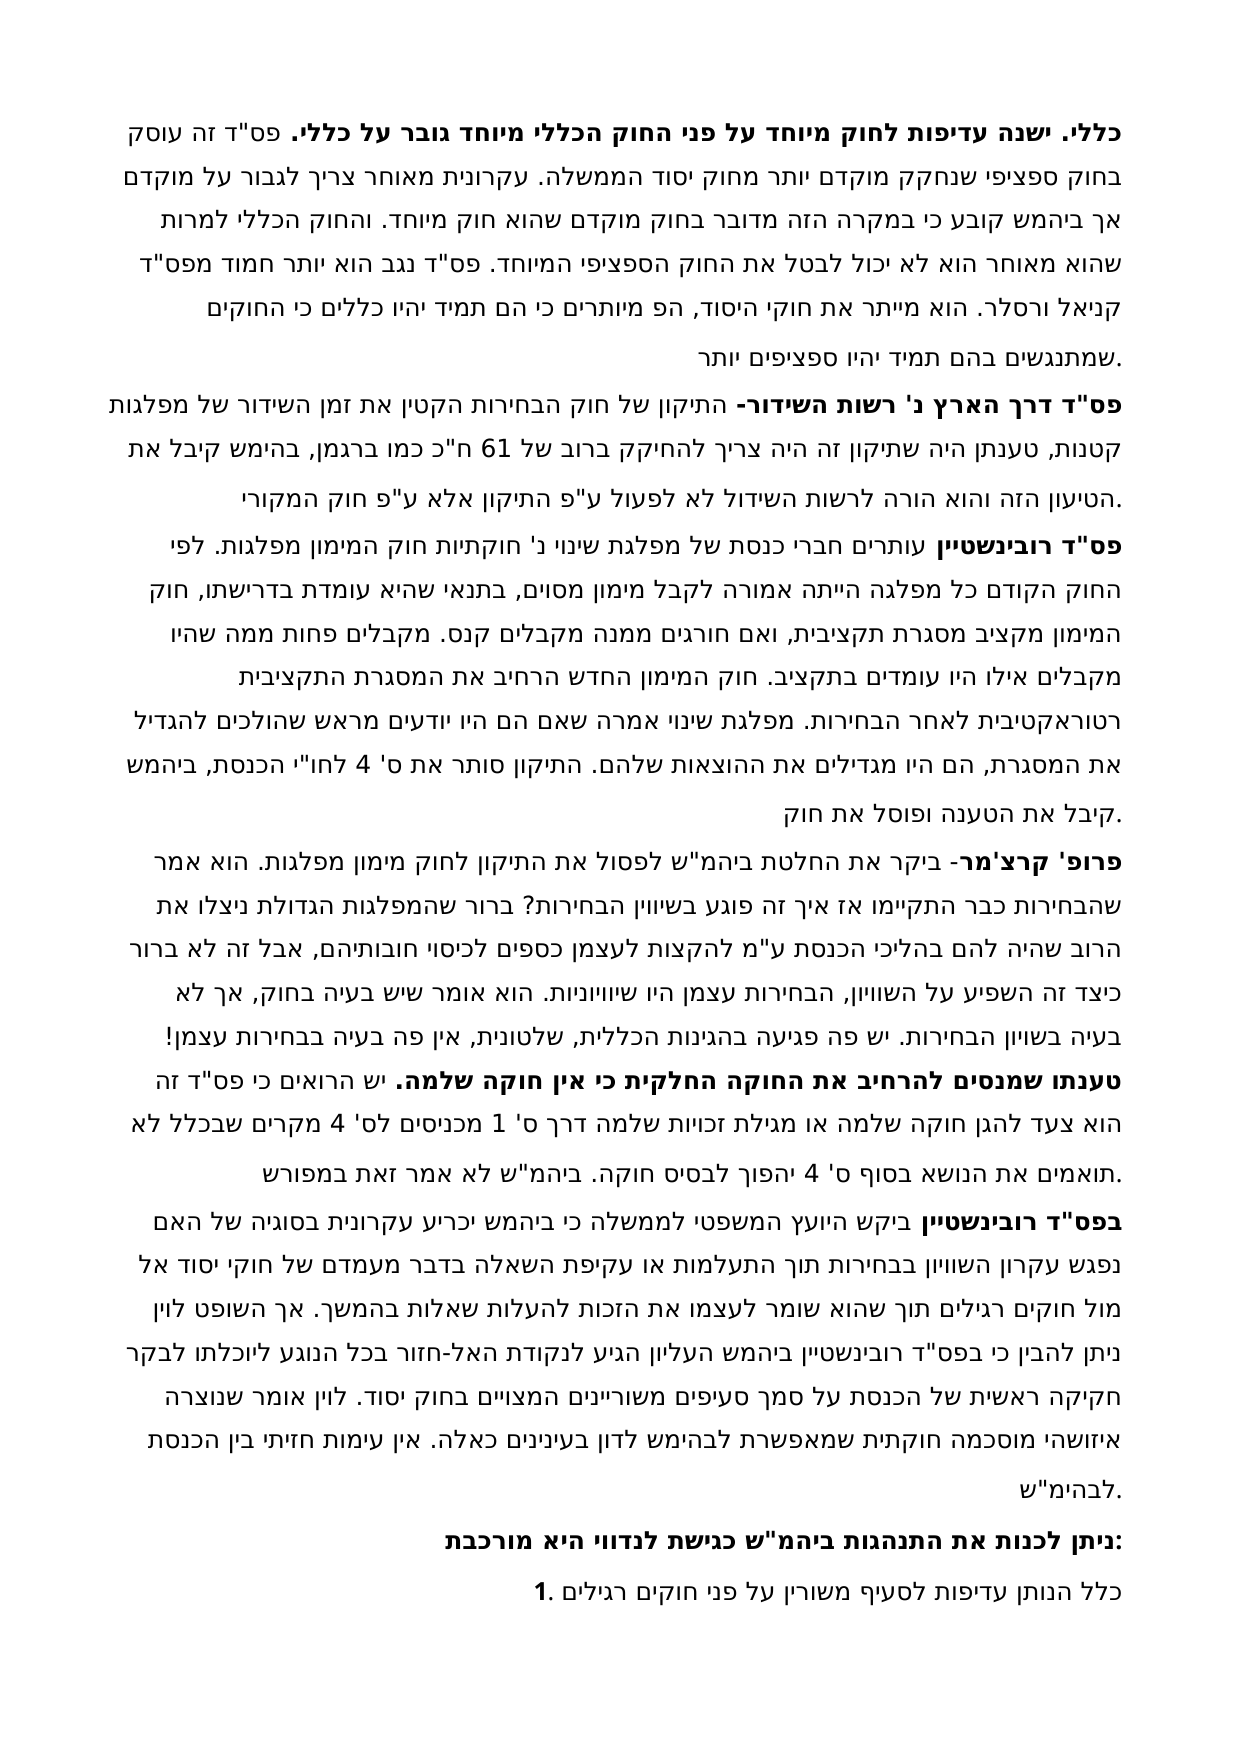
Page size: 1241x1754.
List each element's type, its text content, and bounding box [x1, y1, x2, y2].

text פס"ד רובינשטיין עותרים חברי כנסת של מפלגת שינוי נ' חוקתיות חוק המימון מפלגות. לפי החוק הקודם כל מפלגה הייתה אמורה לקבל מימון מסוים, בתנאי שהיא עומדת בדרישתו, חוק המימון מקציב מסגרת תקציבית, ואם חורגים ממנה מקבלים קנס. מקבלים פחות ממה שהיו מקבלים אילו היו עומדים בתקציב. חוק המימון החדש הרחיב את המסגרת התקציבית רטוראקטיבית לאחר הבחירות. מפלגת שינוי אמרה שאם הם היו יודעים מראש שהולכים להגדיל את המסגרת, הם היו מגדילים את ההוצאות שלהם. התיקון סותר את ס' 4 לחו"י הכנסת, ביהמש קיבל את הטענה ופוסל את חוק. [119, 531, 1122, 830]
text בפס"ד רובינשטיין ביקש היועץ המשפטי לממשלה כי ביהמש יכריע עקרונית בסוגיה של האם נפגש עקרון השוויון בבחירות תוך התעלמות או עקיפת השאלה בדבר מעמדם של חוקי יסוד אל מול חוקים רגילים תוך שהוא שומר לעצמו את הזכות להעלות שאלות בהמשך. אך השופט לוין ניתן להבין כי בפס"ד רובינשטיין ביהמש העליון הגיע לנקודת האל-חזור בכל הנוגע ליוכלתו לבקר חקיקה ראשית של הכנסת על סמך סעיפים משוריינים המצויים בחוק יסוד. לוין אומר שנוצרה איזושהי מוסכמה חוקתית שמאפשרת לבהימש לדון בעינינים כאלה. אין עימות חזיתי בין הכנסת לבהימ"ש. [119, 1207, 1122, 1506]
text 1. כלל הנותן עדיפות לסעיף משורין על פני חוקים רגילים [119, 1574, 1122, 1608]
text ניתן לכנות את התנהגות ביהמ"ש כגישת לנדווי היא מורכבת: [119, 1523, 1122, 1557]
text פרופ' קרצ'מר- ביקר את החלטת ביהמ"ש לפסול את התיקון לחוק מימון מפלגות. הוא אמר שהבחירות כבר התקיימו אז איך זה פוגע בשיווין הבחירות? ברור שהמפלגות הגדולת ניצלו את הרוב שהיה להם בהליכי הכנסת ע"מ להקצות לעצמן כספים לכיסוי חובותיהם, אבל זה לא ברור כיצד זה השפיע על השוויון, הבחירות עצמן היו שיוויוניות. הוא אומר שיש בעיה בחוק, אך לא בעיה בשויון הבחירות. יש פה פגיעה בהגינות הכללית, שלטונית, אין פה בעיה בבחירות עצמן! טענתו שמנסים להרחיב את החוקה החלקית כי אין חוקה שלמה. יש הרואים כי פס"ד זה הוא צעד להגן חוקה שלמה או מגילת זכויות שלמה דרך ס' 1 מכניסים לס' 4 מקרים שבכלל לא תואמים את הנושא בסוף ס' 4 יהפוך לבסיס חוקה. ביהמ"ש לא אמר זאת במפורש. [119, 847, 1122, 1190]
text פס"ד דרך הארץ נ' רשות השידור- התיקון של חוק הבחירות הקטין את זמן השידור של מפלגות קטנות, טענתן היה שתיקון זה היה צריך להחיקק ברוב של 61 ח"כ כמו ברגמן, בהימש קיבל את הטיעון הזה והוא הורה לרשות השידול לא לפעול ע"פ התיקון אלא ע"פ חוק המקורי. [81, 390, 1122, 514]
text פס"ד נגב שחיקת מעמדם של חוקי היסוד באה במיוחד בפס"ד זה. בעלים של תחת דלק הורשעה בעברית של מצרך בלתי מתאים לתקן שפורסם. היא מכרה דלק מדולל. היא מנסה לומר שאם יש עקרון כללי שקבוע בחוק יסוד והוא מתנגש עם כלל ספציפי שקבוע בחקיקה רגילה, מה שגובר זה העיקרון הכללי שנקבע בחוק יסוד. מדובר על ס' 31 לחוק יסוד הממשלה שקבע ששר בממשלה איו יכול להעביר סמכות חוקית לחוקק חקיקת משנה שניתנה לו למישהו אחר זה עקרון כללי. בס' 21 לחוק התקנים נקבע כי שר המסחר ראשי להעביר לממונה על התקינה פקיד מסוים את הסמכות לחוקק חקיקת משנה לגבי תקנה ומדיות שלפיהן צריך לפעול. טענתם כי ס' 21 סותר ובטל משום שהוא סותר את ס' 31, ולכן הדלק שנמכר אינו עובר על התקן. בהימש דחה את הערעור בקובעו כי בעניין זה אין חוק יסוד הממשלה עדיף על חוק התקנים להפך- חוק ההתקנים היינו חוק מיוחד לעומת חוק יסוד הממשלה שהינו חוק כללי. ישנה עדיפות לחוק מיוחד על פני החוק הכללי מיוחד גובר על כללי. פס"ד זה עוסק בחוק ספציפי שנחקק מוקדם יותר מחוק יסוד הממשלה. עקרונית מאוחר צריך לגבור על מוקדם אך ביהמש קובע כי במקרה הזה מדובר בחוק מוקדם שהוא חוק מיוחד. והחוק הכללי למרות שהוא מאוחר הוא לא יכול לבטל את החוק הספציפי המיוחד. פס"ד נגב הוא יותר חמוד מפס"ד קניאל ורסלר. הוא מייתר את חוקי היסוד, הפ מיותרים כי הם תמיד יהיו כללים כי החוקים שמתנגשים בהם תמיד יהיו ספציפים יותר. [81, 118, 1122, 373]
